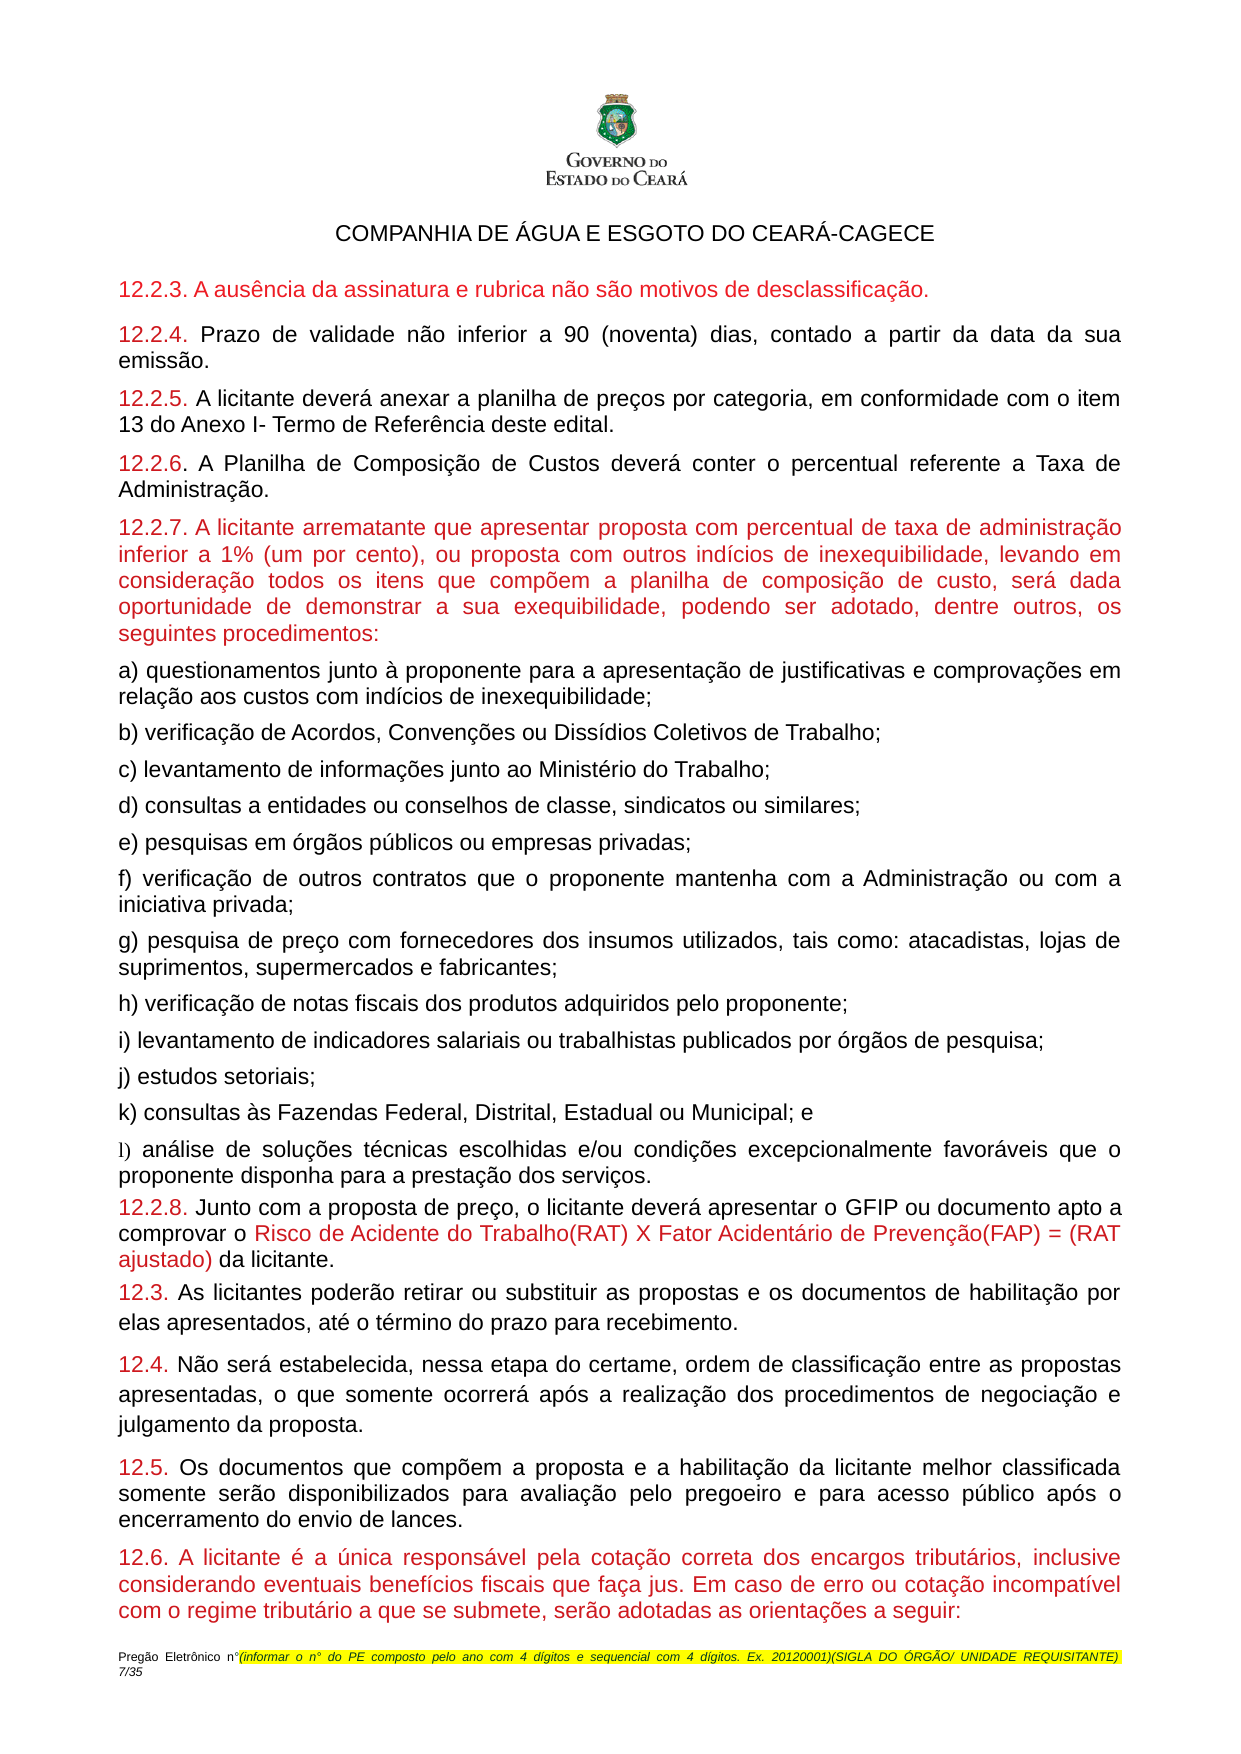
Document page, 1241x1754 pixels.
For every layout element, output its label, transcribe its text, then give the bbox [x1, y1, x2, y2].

text 12.2.6. A Planilha de Composição de Custos deverá conter o percentual referente a Taxa de Administração. [118, 450, 1122, 502]
text g) pesquisa de preço com fornecedores dos insumos utilizados, tais como: atacadistas, lojas de suprimentos, supermercados e fabricantes; [118, 927, 1122, 980]
text 12.3. As licitantes poderão retirar ou substituir as propostas e os documentos de habilitação por elas apresentados, até o término do prazo para recebimento. [118, 1279, 1122, 1335]
text 12.6. A licitante é a única responsável pela cotação correta dos encargos tributários, inclusive considerando eventuais benefícios fiscais que faça jus. Em caso de erro ou cotação incompatível com o regime tributário a que se submete, serão adotadas as orientações a seguir: [118, 1544, 1122, 1623]
text d) consultas a entidades ou conselhos de classe, sindicatos ou similares; [118, 792, 1122, 818]
text c) levantamento de informações junto ao Ministério do Trabalho; [118, 756, 1122, 782]
text j) estudos setoriais; [118, 1063, 1122, 1089]
text e) pesquisas em órgãos públicos ou empresas privadas; [118, 828, 1122, 855]
text a) questionamentos junto à proponente para a apresentação de justificativas e comprovações em relação aos custos com indícios de inexequibilidade; [118, 657, 1122, 709]
text b) verificação de Acordos, Convenções ou Dissídios Coletivos de Trabalho; [118, 719, 1122, 746]
text 12.4. Não será estabelecida, nessa etapa do certame, ordem de classificação entre as propostas apresentadas, o que somente ocorrerá após a realização dos procedimentos de negociação e julgamento da proposta. [118, 1351, 1122, 1438]
text k) consultas às Fazendas Federal, Distrital, Estadual ou Municipal; e [118, 1099, 1122, 1126]
text l) análise de soluções técnicas escolhidas e/ou condições excepcionalmente favoráveis que o proponente disponha para a prestação dos serviços. [118, 1136, 1122, 1188]
text f) verificação de outros contratos que o proponente mantenha com a Administração ou com a iniciativa privada; [118, 865, 1122, 917]
text 12.2.7. A licitante arrematante que apresentar proposta com percentual de taxa de administração inferior a 1% (um por cento), ou proposta com outros indícios de inexequibilidade, levando em consideração todos os itens que compõem a planilha de composição de custo, será dada oportunidade de demonstrar a sua exequibilidade, podendo ser adotado, dentre outros, os seguintes procedimentos: [118, 514, 1122, 646]
text 12.2.8. Junto com a proposta de preço, o licitante deverá apresentar o GFIP ou documento apto a comprovar o Risco de Acidente do Trabalho(RAT) X Fator Acidentário de Prevenção(FAP) = (RAT ajustado) da licitante. [118, 1194, 1122, 1273]
text 12.5. Os documentos que compõem a proposta e a habilitação da licitante melhor classificada somente serão disponibilizados para avaliação pelo pregoeiro e para acesso público após o encerramento do envio de lances. [118, 1453, 1122, 1532]
text h) verificação de notas fiscais dos produtos adquiridos pelo proponente; [118, 990, 1122, 1017]
text i) levantamento de indicadores salariais ou trabalhistas publicados por órgãos de pesquisa; [118, 1027, 1122, 1053]
text 12.2.4. Prazo de validade não inferior a 90 (noventa) dias, contado a partir da data da sua emissão. [118, 321, 1122, 373]
text 12.2.5. A licitante deverá anexar a planilha de preços por categoria, em conformidade com o item 13 do Anexo I- Termo de Referência deste edital. [118, 385, 1122, 438]
text 12.2.3. A ausência da assinatura e rubrica não são motivos de desclassificação. [118, 276, 1122, 303]
